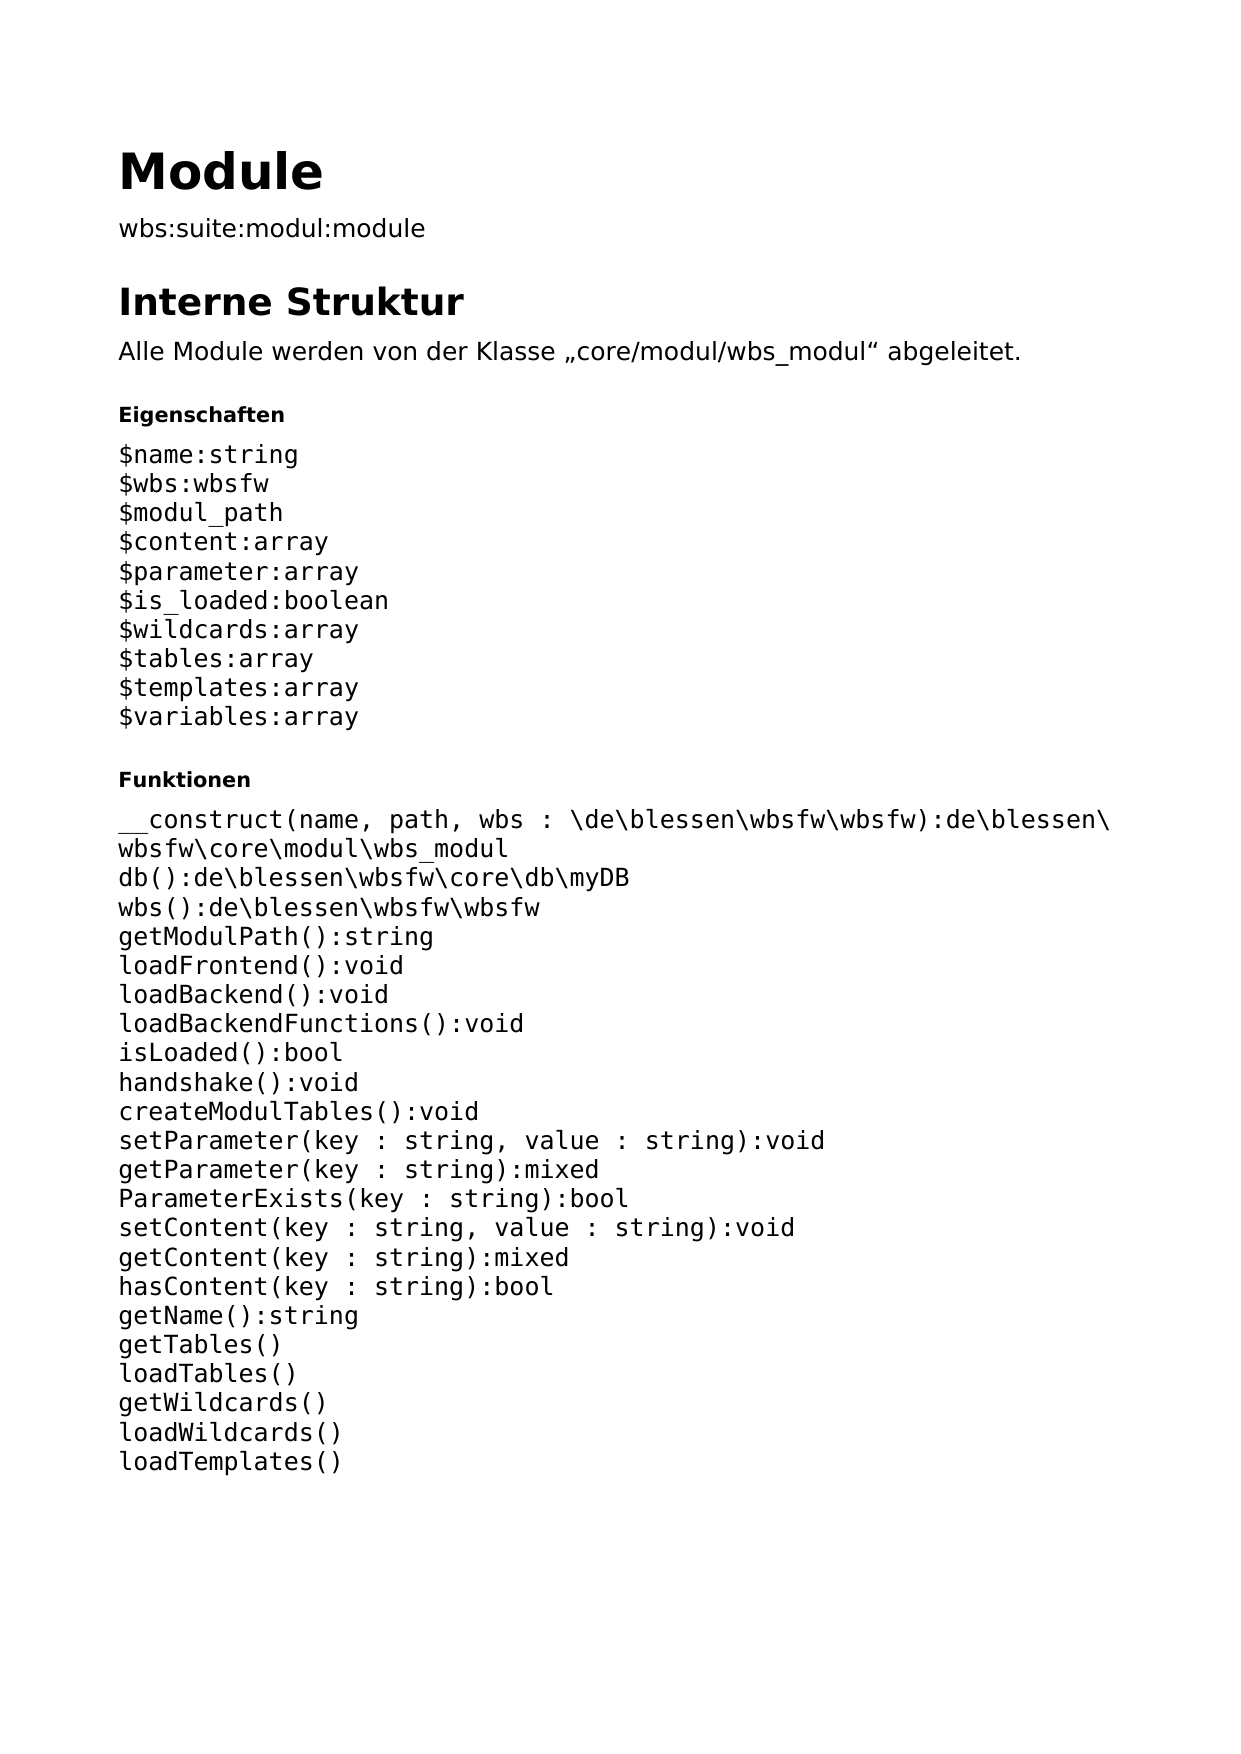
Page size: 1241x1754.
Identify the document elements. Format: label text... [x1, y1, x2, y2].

subtitle Funktionen [118, 768, 1122, 793]
subtitle Interne Struktur [118, 281, 1122, 324]
text Alle Module werden von der Klasse „core/modul/wbs_modul“ abgeleitet. [118, 337, 1122, 366]
subtitle Eigenschaften [118, 403, 1122, 428]
text wbs:suite:modul:module [118, 214, 1122, 243]
text __construct(name, path, wbs : \de\blessen\wbsfw\wbsfw):de\blessen\wbsfw\core\modul\wbs_modul db():de\blessen\wbsfw\core\db\myDB wbs():de\blessen\wbsfw\wbsfw getModulPath():string loadFrontend():void loadBackend():void loadBackendFunctions():void isLoaded():bool handshake():void createModulTables():void setParameter(key : string, value : string):void getParameter(key : string):mixed ParameterExists(key : string):bool setContent(key : string, value : string):void getContent(key : string):mixed hasContent(key : string):bool getName():string getTables() loadTables() getWildcards() loadWildcards() loadTemplates() [118, 805, 1122, 1476]
text $name:string $wbs:wbsfw $modul_path $content:array $parameter:array $is_loaded:boolean $wildcards:array $tables:array $templates:array $variables:array [118, 440, 1122, 732]
subtitle Module [118, 143, 1122, 201]
